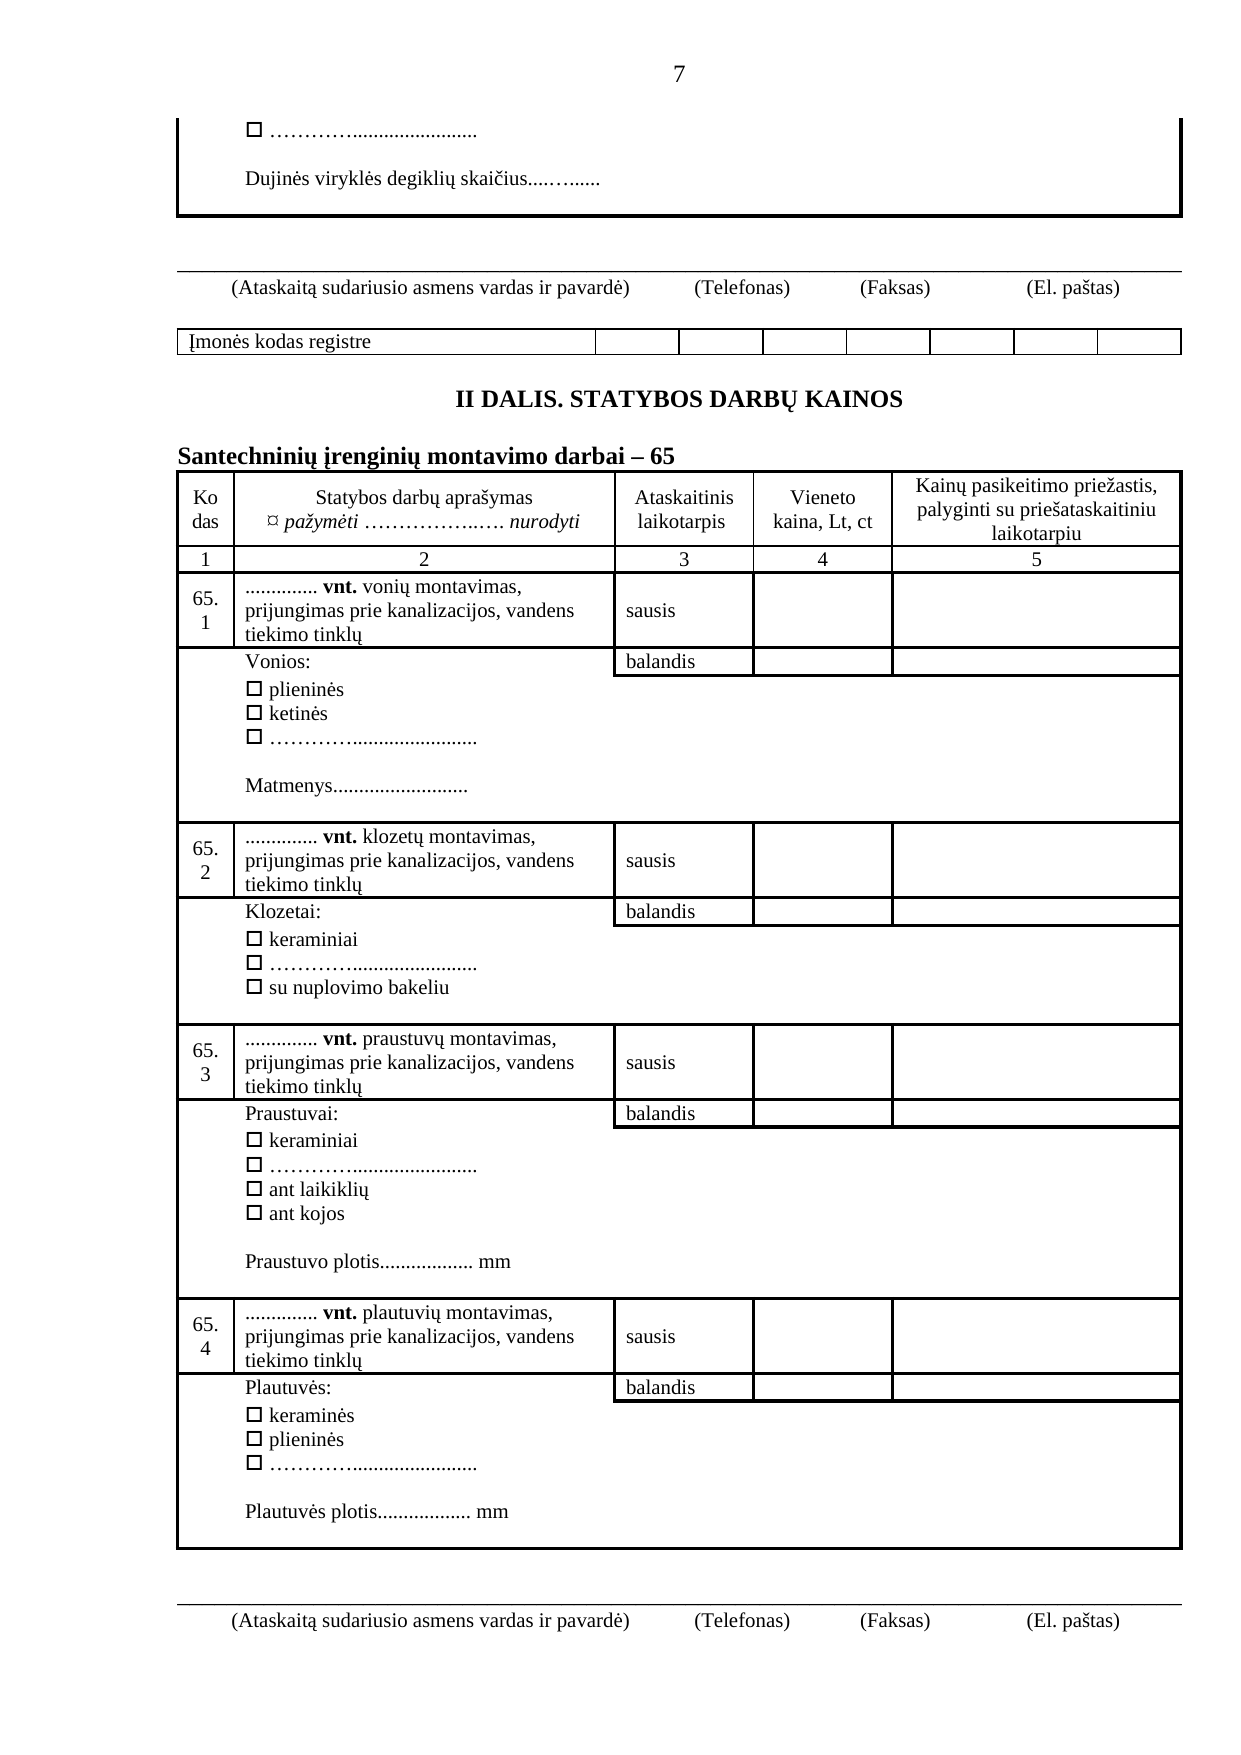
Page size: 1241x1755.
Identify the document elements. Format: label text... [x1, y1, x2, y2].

table_cell [892, 166, 1179, 190]
table_cell Praustuvo plotis.................. mm [234, 1249, 615, 1273]
table_cell Dujinės viryklės degiklių skaičius....…...... [234, 166, 615, 190]
table_cell 4 [754, 547, 891, 571]
table_cell  …………........................ [234, 951, 615, 975]
table_cell [753, 118, 892, 142]
table_header Kodas [179, 473, 233, 545]
table_cell [753, 1177, 892, 1201]
table_cell [615, 1129, 753, 1152]
table_cell [615, 773, 753, 797]
table_header [764, 330, 846, 353]
table_cell .............. vnt. praustuvų montavimas, prijungimas prie kanalizacijos, vandens tiekimo tinklų [235, 1026, 613, 1098]
table_cell  …………........................ [234, 118, 615, 142]
table_cell [615, 142, 753, 166]
table_cell [179, 1375, 234, 1399]
table_cell [892, 701, 1179, 725]
table_cell balandis [616, 899, 752, 923]
table_cell  plieninės [234, 1427, 615, 1451]
table_cell [179, 1523, 234, 1547]
table_cell [179, 773, 234, 797]
table_cell [892, 1273, 1179, 1297]
table_cell  …………........................ [234, 725, 615, 749]
table_cell [179, 1475, 234, 1499]
table_cell  keraminiai [234, 924, 615, 951]
table_cell [892, 190, 1179, 214]
table_cell [755, 1375, 891, 1399]
table_cell sausis [616, 1300, 752, 1372]
table_cell sausis [616, 574, 752, 646]
table_cell [753, 190, 892, 214]
table_cell [615, 1273, 753, 1297]
table_cell [179, 1499, 234, 1523]
table_cell [753, 701, 892, 725]
table_cell [615, 999, 753, 1023]
table_cell [753, 773, 892, 797]
table_cell 65.4 [179, 1300, 233, 1372]
table_cell 65.2 [179, 824, 233, 896]
table_cell [753, 749, 892, 773]
table_cell sausis [616, 824, 752, 896]
table_cell [755, 649, 891, 673]
table_cell balandis [616, 1101, 752, 1125]
table_cell 65.1 [179, 574, 233, 646]
table_cell [615, 1153, 753, 1177]
table_cell [615, 1499, 753, 1523]
table_cell [894, 899, 1179, 923]
table_cell [615, 1177, 753, 1201]
table_cell [894, 574, 1179, 646]
table_cell [753, 1225, 892, 1249]
table_cell  keraminės [234, 1399, 615, 1427]
table_cell [892, 142, 1179, 166]
table_cell [892, 1523, 1179, 1547]
table_cell [615, 725, 753, 749]
table_cell [179, 1399, 234, 1427]
table_cell [179, 118, 234, 142]
table_cell [753, 1201, 892, 1225]
table_cell [753, 1129, 892, 1152]
table_header Vieneto kaina, Lt, ct [754, 473, 891, 545]
table_cell [179, 1201, 234, 1225]
table_cell [179, 1273, 234, 1297]
text Santechninių įrenginių montavimo darbai – 65 [177, 441, 1181, 470]
table_cell [894, 649, 1179, 673]
table_cell [892, 1225, 1179, 1249]
table_cell [755, 899, 891, 923]
table_cell [892, 927, 1179, 951]
table_cell [753, 975, 892, 999]
table_cell balandis [616, 1375, 752, 1399]
table_cell 5 [893, 547, 1179, 571]
table_cell [234, 142, 615, 166]
table_cell [892, 1403, 1179, 1427]
table_cell [892, 1427, 1179, 1451]
table_cell  ketinės [234, 701, 615, 725]
table_cell [753, 677, 892, 701]
table_cell [753, 142, 892, 166]
table_cell [234, 797, 615, 821]
table_cell [179, 797, 234, 821]
table_cell 65.3 [179, 1026, 233, 1098]
table_cell [892, 1249, 1179, 1273]
table_cell [615, 1403, 753, 1427]
table_cell [615, 1427, 753, 1451]
table_cell [179, 1101, 234, 1125]
table_cell [615, 797, 753, 821]
text (Ataskaitą sudariusio asmens vardas ir pavardė) (Telefonas) (Faksas) (El. paštas) [177, 1607, 1181, 1632]
table_cell [234, 1273, 615, 1297]
table_cell [753, 1499, 892, 1523]
table_cell [894, 1101, 1179, 1125]
table_cell [179, 1125, 234, 1152]
table_cell .............. vnt. klozetų montavimas, prijungimas prie kanalizacijos, vandens tiekimo tinklų [235, 824, 613, 896]
table_cell  ant kojos [234, 1201, 615, 1225]
table_cell [179, 1451, 234, 1475]
table_cell [615, 118, 753, 142]
table_cell [753, 927, 892, 951]
table_cell [755, 824, 891, 896]
table_cell [179, 975, 234, 999]
table_cell [615, 1201, 753, 1225]
table_header Įmonės kodas registre [178, 330, 595, 353]
table_cell [753, 1427, 892, 1451]
table_header [847, 330, 929, 353]
table_cell [753, 1523, 892, 1547]
table_cell [892, 951, 1179, 975]
table_cell [234, 999, 615, 1023]
table_header [1098, 330, 1180, 353]
table_cell [892, 677, 1179, 701]
table_cell Matmenys.......................... [234, 773, 615, 797]
table_cell Praustuvai: [234, 1101, 613, 1125]
table_cell [753, 797, 892, 821]
table_cell [234, 190, 615, 214]
table_cell [179, 1177, 234, 1201]
table_cell [753, 1451, 892, 1475]
table_cell [753, 1403, 892, 1427]
table_cell [615, 190, 753, 214]
table_cell [615, 749, 753, 773]
table_header [680, 330, 762, 353]
table_header [596, 330, 678, 353]
table_cell [755, 1300, 891, 1372]
table_header Statybos darbų aprašymas  pažymėti ……………..…. nurodyti [235, 473, 614, 545]
table_cell 1 [179, 547, 233, 571]
table_cell [892, 1177, 1179, 1201]
table_cell .............. vnt. vonių montavimas, prijungimas prie kanalizacijos, vandens tiekimo tinklų [235, 574, 613, 646]
table_cell [615, 975, 753, 999]
table_cell [179, 649, 234, 673]
table_cell Plautuvės: [234, 1375, 613, 1399]
table_cell [179, 1427, 234, 1451]
table_cell [179, 924, 234, 951]
table_cell  …………........................ [234, 1451, 615, 1475]
table_header Ataskaitinis laikotarpis [616, 473, 753, 545]
table_cell Vonios: [234, 649, 613, 673]
table_cell [892, 1499, 1179, 1523]
table_cell [753, 725, 892, 749]
table_cell [892, 749, 1179, 773]
table_header [931, 330, 1013, 353]
table_cell [179, 1249, 234, 1273]
table_cell [615, 166, 753, 190]
table_header [1015, 330, 1097, 353]
table_cell [615, 1523, 753, 1547]
table_cell [753, 999, 892, 1023]
table_cell [753, 1153, 892, 1177]
table_cell [179, 951, 234, 975]
table_cell [892, 118, 1179, 142]
table_cell [179, 674, 234, 701]
table_cell [892, 725, 1179, 749]
table_cell [892, 1451, 1179, 1475]
table_cell [894, 1026, 1179, 1098]
table_cell [179, 190, 234, 214]
table_cell [615, 927, 753, 951]
table_cell [234, 749, 615, 773]
table_cell [179, 1153, 234, 1177]
table_cell [234, 1225, 615, 1249]
table_cell  plieninės [234, 674, 615, 701]
table_cell .............. vnt. plautuvių montavimas, prijungimas prie kanalizacijos, vandens tiekimo tinklų [235, 1300, 613, 1372]
table_cell [892, 1129, 1179, 1152]
table_cell [755, 1101, 891, 1125]
table_cell  …………........................ [234, 1153, 615, 1177]
table_cell [615, 1475, 753, 1499]
table_header Kainų pasikeitimo priežastis, palyginti su priešataskaitiniu laikotarpiu [893, 473, 1179, 545]
table_cell [179, 1225, 234, 1249]
table_cell [615, 951, 753, 975]
table_cell [179, 701, 234, 725]
table_cell [892, 999, 1179, 1023]
table_cell [892, 1201, 1179, 1225]
table_cell [179, 749, 234, 773]
table_cell [894, 1300, 1179, 1372]
table_cell 2 [235, 547, 614, 571]
table_cell [753, 1475, 892, 1499]
table_cell [892, 773, 1179, 797]
table_cell [755, 1026, 891, 1098]
table_cell [753, 1249, 892, 1273]
table_cell [892, 797, 1179, 821]
table_cell [892, 1153, 1179, 1177]
text (Ataskaitą sudariusio asmens vardas ir pavardė) (Telefonas) (Faksas) (El. paštas) [177, 275, 1181, 299]
table_cell [179, 999, 234, 1023]
table_cell [753, 166, 892, 190]
table_cell [894, 824, 1179, 896]
table_cell [755, 574, 891, 646]
table_cell [615, 1451, 753, 1475]
table_cell Klozetai: [234, 899, 613, 923]
table_cell [753, 1273, 892, 1297]
table_cell Plautuvės plotis.................. mm [234, 1499, 615, 1523]
table_cell [179, 899, 234, 923]
table_cell [753, 951, 892, 975]
table_cell  su nuplovimo bakeliu [234, 975, 615, 999]
table_cell [894, 1375, 1179, 1399]
table_cell [179, 725, 234, 749]
table_cell  keraminiai [234, 1125, 615, 1152]
table_cell [179, 142, 234, 166]
table_cell balandis [616, 649, 752, 673]
table_cell [615, 1225, 753, 1249]
table_cell [615, 677, 753, 701]
table_cell  ant laikiklių [234, 1177, 615, 1201]
table_cell [179, 166, 234, 190]
table_cell [892, 975, 1179, 999]
table_cell [234, 1475, 615, 1499]
table_cell 3 [616, 547, 753, 571]
table_cell [615, 701, 753, 725]
table_cell sausis [616, 1026, 752, 1098]
table_cell [892, 1475, 1179, 1499]
table_cell [615, 1249, 753, 1273]
text II DALIS. STATYBOS DARBŲ kainos [177, 384, 1181, 412]
table_cell [234, 1523, 615, 1547]
